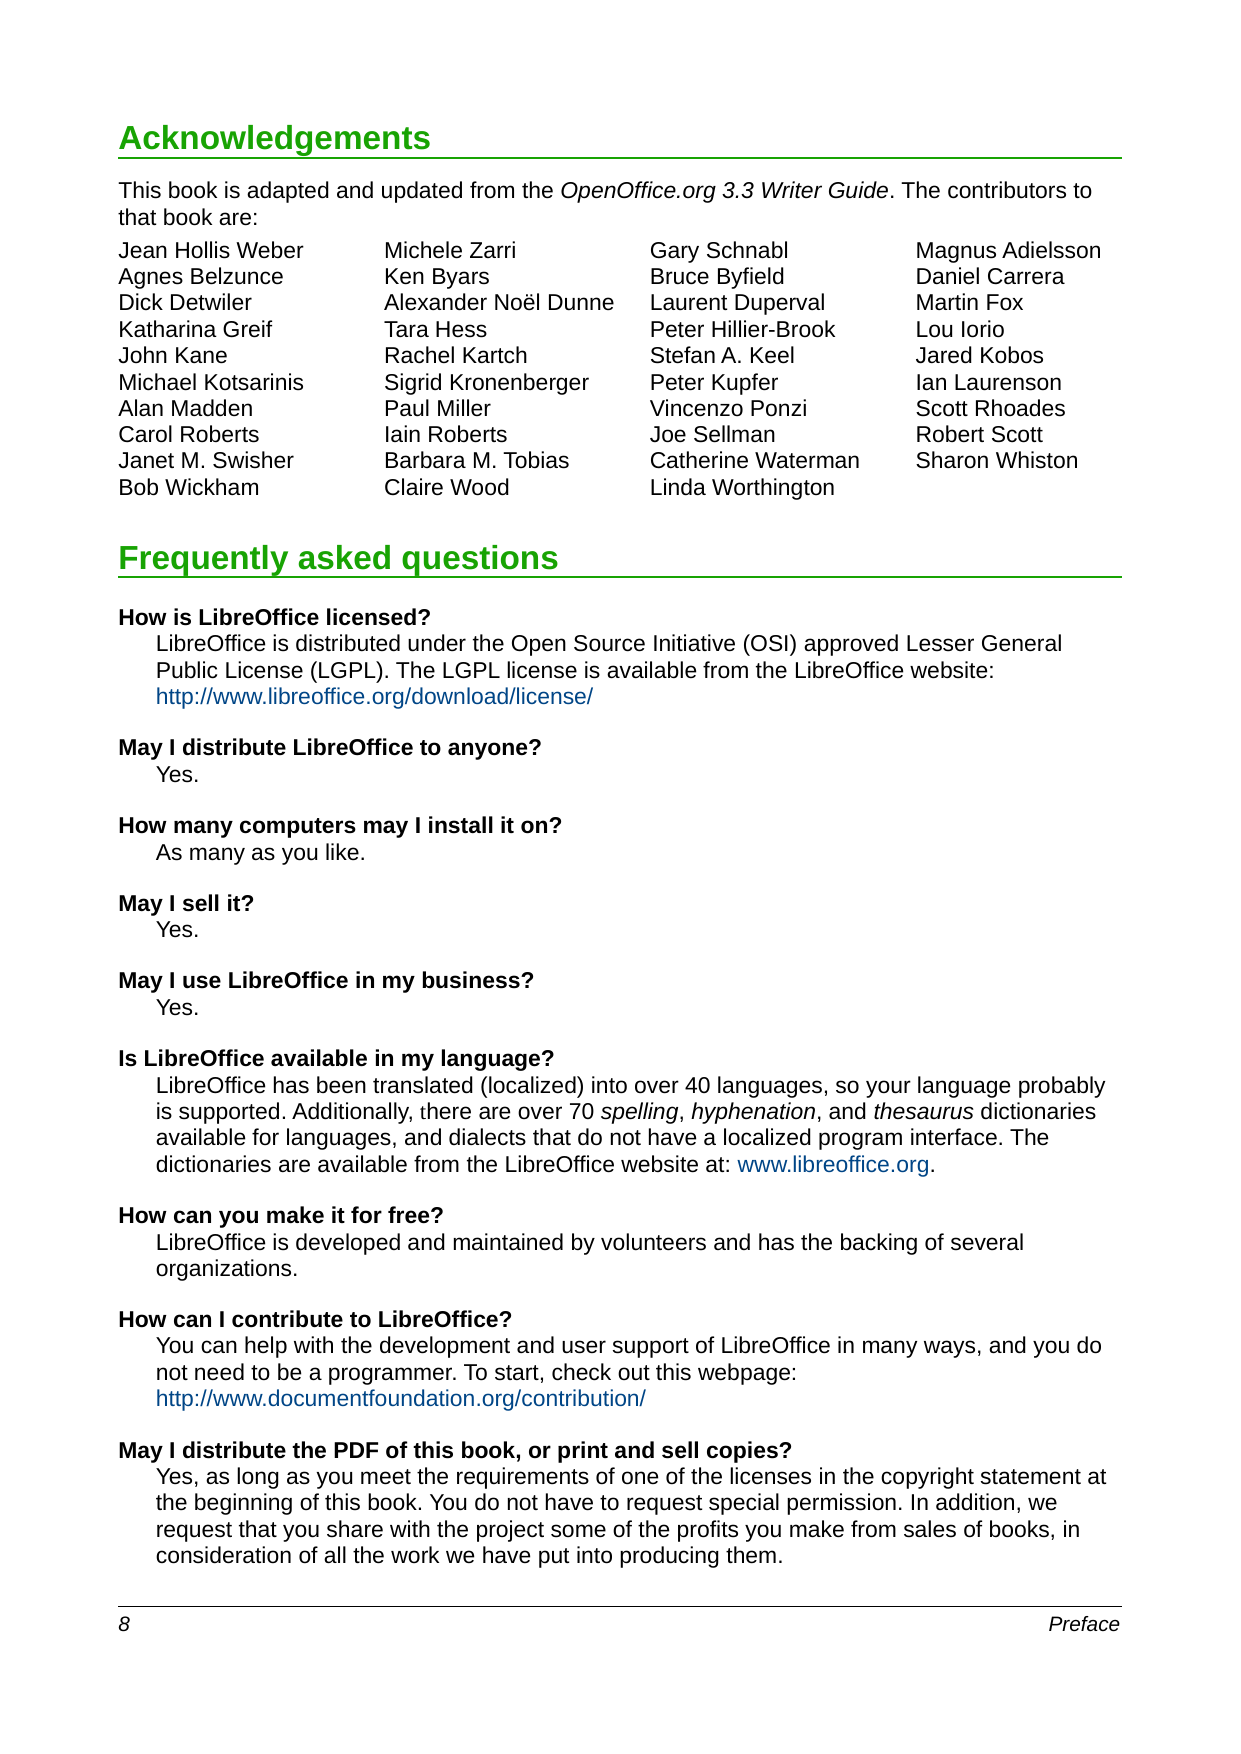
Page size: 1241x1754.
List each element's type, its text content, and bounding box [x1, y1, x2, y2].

text May I use LibreOffice in my business? [118, 967, 1122, 994]
text May I distribute the PDF of this book, or print and sell copies? [118, 1437, 1122, 1463]
list This book is adapted and updated from the OpenOffice.org 3.3 Writer Guide. The contributors to that book are: [118, 177, 1122, 230]
text How many computers may I install it on? [118, 812, 1122, 838]
subtitle Acknowledgements [118, 118, 1122, 157]
text LibreOffice is distributed under the Open Source Initiative (OSI) approved Lesser General Public License (LGPL). The LGPL license is available from the LibreOffice website: http://www.libreoffice.org/download/license/ [156, 630, 1122, 709]
text LibreOffice is developed and maintained by volunteers and has the backing of several organizations. [156, 1228, 1122, 1281]
text As many as you like. [156, 838, 1122, 865]
text May I distribute LibreOffice to anyone? [118, 734, 1122, 761]
text Yes, as long as you meet the requirements of one of the licenses in the copyright statement at the beginning of this book. You do not have to request special permission. In addition, we request that you share with the project some of the profits you make from sales of books, in consideration of all the work we have put into producing them. [156, 1463, 1122, 1568]
text How is LibreOffice licensed? [118, 604, 1122, 630]
text May I sell it? [118, 890, 1122, 916]
text Jean Hollis Weber Michele Zarri Gary Schnabl Magnus Adielsson Agnes Belzunce Ken Byars Bruce Byfield Daniel Carrera Dick Detwiler Alexander Noël Dunne Laurent Duperval Martin Fox Katharina Greif Tara Hess Peter Hillier-Brook Lou Iorio John Kane Rachel Kartch Stefan A. Keel Jared Kobos Michael Kotsarinis Sigrid Kronenberger Peter Kupfer Ian Laurenson Alan Madden Paul Miller Vincenzo Ponzi Scott Rhoades Carol Roberts Iain Roberts Joe Sellman Robert Scott Janet M. Swisher Barbara M. Tobias Catherine Waterman Sharon Whiston Bob Wickham Claire Wood Linda Worthington [118, 237, 1122, 500]
text You can help with the development and user support of LibreOffice in many ways, and you do not need to be a programmer. To start, check out this webpage: http://www.documentfoundation.org/contribution/ [156, 1332, 1122, 1412]
text Yes. [156, 916, 1122, 942]
subtitle Frequently asked questions [118, 538, 1122, 576]
text LibreOffice has been translated (localized) into over 40 languages, so your language probably is supported. Additionally, there are over 70 spelling, hyphenation, and thesaurus dictionaries available for languages, and dialects that do not have a localized program interface. The dictionaries are available from the LibreOffice website at: www.libreoffice.org. [156, 1072, 1122, 1177]
text Is LibreOffice available in my language? [118, 1045, 1122, 1072]
text Yes. [156, 994, 1122, 1020]
text How can I contribute to LibreOffice? [118, 1306, 1122, 1332]
text How can you make it for free? [118, 1202, 1122, 1228]
text Yes. [156, 761, 1122, 787]
